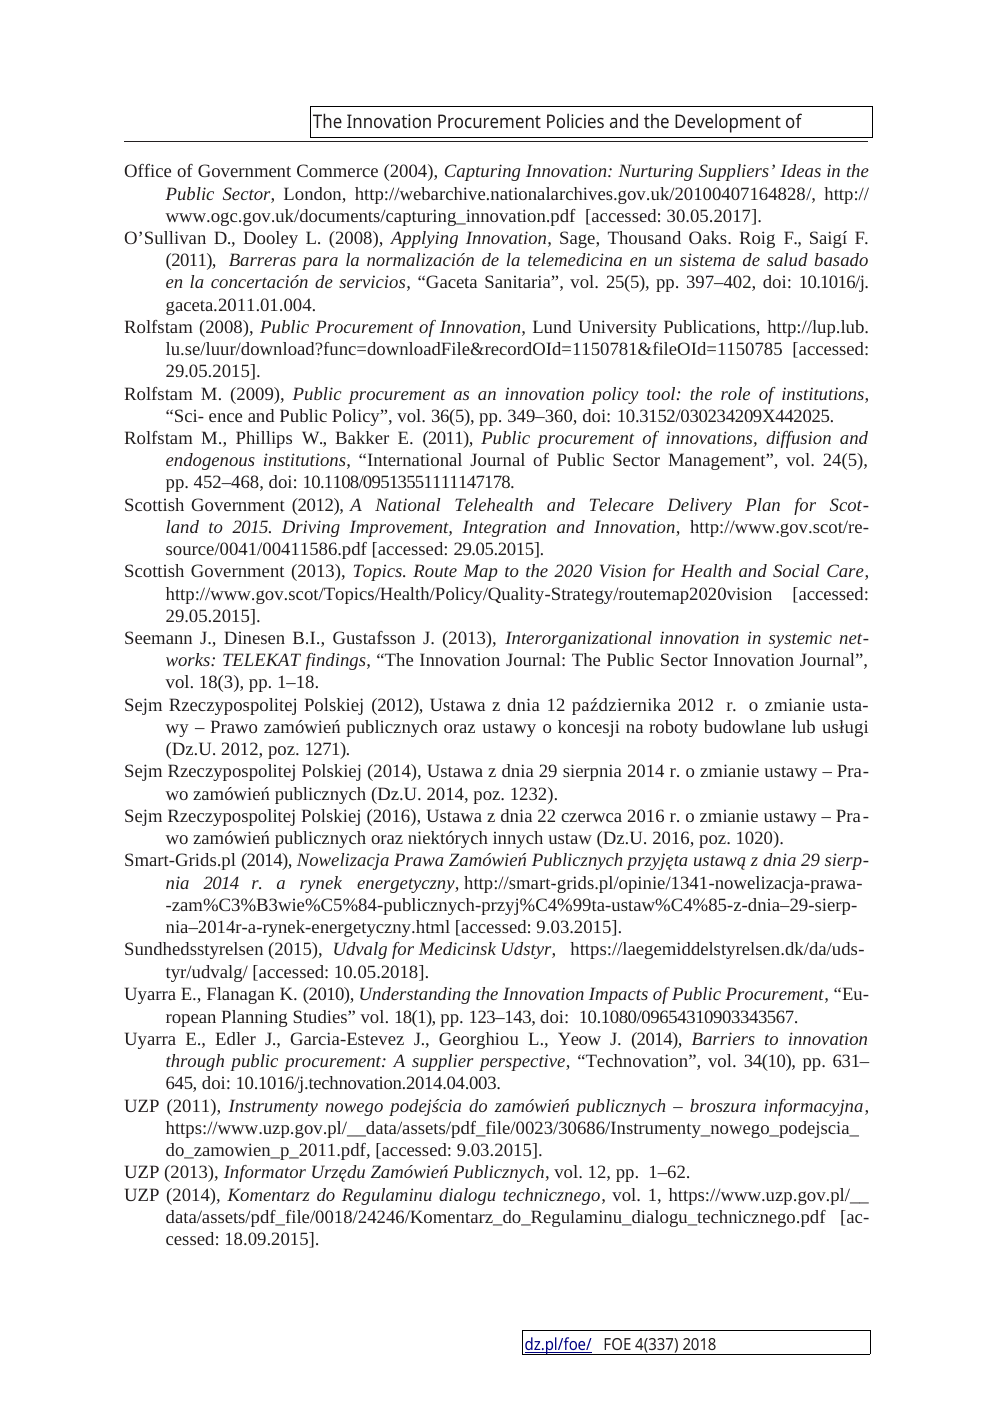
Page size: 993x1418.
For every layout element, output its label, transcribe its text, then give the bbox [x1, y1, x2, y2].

text Uyarra E., Edler J., Garcia‑Estevez J., Georghiou L., Yeow J. (2014), Barriers to innovation through public procurement: A supplier perspective, “Technovation”, vol. 34(10), pp. 631–645, doi: 10.1016/j.technovation.2014.04.003. [124, 1028, 869, 1094]
text Rolfstam M. (2009), Public procurement as an innovation policy tool: the role of institutions, “Sci‑ ence and Public Policy”, vol. 36(5), pp. 349–360, doi: 10.3152/030234209X442025. [124, 383, 869, 426]
text Sejm Rzeczypospolitej Polskiej (2014), Ustawa z dnia 29 sierpnia 2014 r. o zmianie ustawy – Pra‑ wo zamówień publicznych (Dz.U. 2014, poz. 1232). [124, 760, 869, 804]
text Rolfstam M., Phillips W., Bakker E. (2011), Public procurement of innovations, diffusion and endogenous institutions, “International Journal of Public Sector Management”, vol. 24(5), pp. 452–468, doi: 10.1108/09513551111147178. [124, 427, 869, 493]
text Sejm Rzeczypospolitej Polskiej (2016), Ustawa z dnia 22 czerwca 2016 r. o zmianie ustawy – Pra‑ wo zamówień publicznych oraz niektórych innych ustaw (Dz.U. 2016, poz. 1020). [124, 805, 869, 849]
text Scottish Government (2013), Topics. Route Map to the 2020 Vision for Health and Social Care, http://www.gov.scot/Topics/Health/Policy/Quality‑Strategy/routemap2020vision [accessed: 29.05.2015]. [124, 560, 869, 626]
text Rolfstam (2008), Public Procurement of Innovation, Lund University Publications, http://lup.lub. lu.se/luur/download?func=downloadFile&recordOId=1150781&fileOId=1150785 [accessed: 29.05.2015]. [124, 316, 869, 382]
text Scottish Government (2012), A National Telehealth and Telecare Delivery Plan for Scot‑ land to 2015. Driving Improvement, Integration and Innovation, http://www.gov.scot/re‑ source/0041/00411586.pdf [accessed: 29.05.2015]. [124, 494, 869, 560]
text UZP (2014), Komentarz do Regulaminu dialogu technicznego, vol. 1, https://www.uzp.gov.pl/__ data/assets/pdf_file/0018/24246/Komentarz_do_Regulaminu_dialogu_technicznego.pdf [ac‑ cessed: 18.09.2015]. [124, 1184, 869, 1249]
text Sundhedsstyrelsen (2015), Udvalg for Medicinsk Udstyr, https://laegemiddelstyrelsen.dk/da/uds‑ [124, 938, 880, 960]
text ‑zam%C3%B3wie%C5%84‑publicznych‑przyj%C4%99ta‑ustaw%C4%85‑z‑dnia–29‑sierp‑ nia–2014r‑a‑rynek‑energetyczny.html [accessed: 9.03.2015]. [165, 894, 878, 938]
text Seemann J., Dinesen B.I., Gustafsson J. (2013), Interorganizational innovation in systemic net‑ works: TELEKAT findings, “The Innovation Journal: The Public Sector Innovation Journal”, vol. 18(3), pp. 1–18. [124, 627, 869, 693]
text Office of Government Commerce (2004), Capturing Innovation: Nurturing Suppliers’ Ideas in the Public Sector, London, http://webarchive.nationalarchives.gov.uk/20100407164828/, http:// www.ogc.gov.uk/documents/capturing_innovation.pdf [accessed: 30.05.2017]. [124, 160, 869, 226]
text tyr/udvalg/ [accessed: 10.05.2018]. [165, 961, 880, 982]
text UZP (2011), Instrumenty nowego podejścia do zamówień publicznych – broszura informacyjna, https://www.uzp.gov.pl/__data/assets/pdf_file/0023/30686/Instrumenty_nowego_podejscia_ do_zamowien_p_2011.pdf, [accessed: 9.03.2015]. [124, 1094, 869, 1160]
text Smart‑Grids.pl (2014), Nowelizacja Prawa Zamówień Publicznych przyjęta ustawą z dnia 29 sierp‑ nia 2014 r. a rynek energetyczny, http://smart‑grids.pl/opinie/1341‑nowelizacja‑prawa‑ [124, 849, 869, 893]
text O’Sullivan D., Dooley L. (2008), Applying Innovation, Sage, Thousand Oaks. Roig F., Saigí F. (2011), Barreras para la normalización de la telemedicina en un sistema de salud basado en la concertación de servicios, “Gaceta Sanitaria”, vol. 25(5), pp. 397–402, doi: 10.1016/j. gaceta.2011.01.004. [124, 227, 869, 315]
text UZP (2013), Informator Urzędu Zamówień Publicznych, vol. 12, pp. 1–62. [124, 1161, 880, 1183]
text Sejm Rzeczypospolitej Polskiej (2012), Ustawa z dnia 12 października 2012 r. o zmianie usta‑ wy – Prawo zamówień publicznych oraz ustawy o koncesji na roboty budowlane lub usługi (Dz.U. 2012, poz. 1271). [124, 694, 869, 760]
text Uyarra E., Flanagan K. (2010), Understanding the Innovation Impacts of Public Procurement, “Eu‑ ropean Planning Studies” vol. 18(1), pp. 123–143, doi: 10.1080/09654310903343567. [124, 983, 869, 1027]
